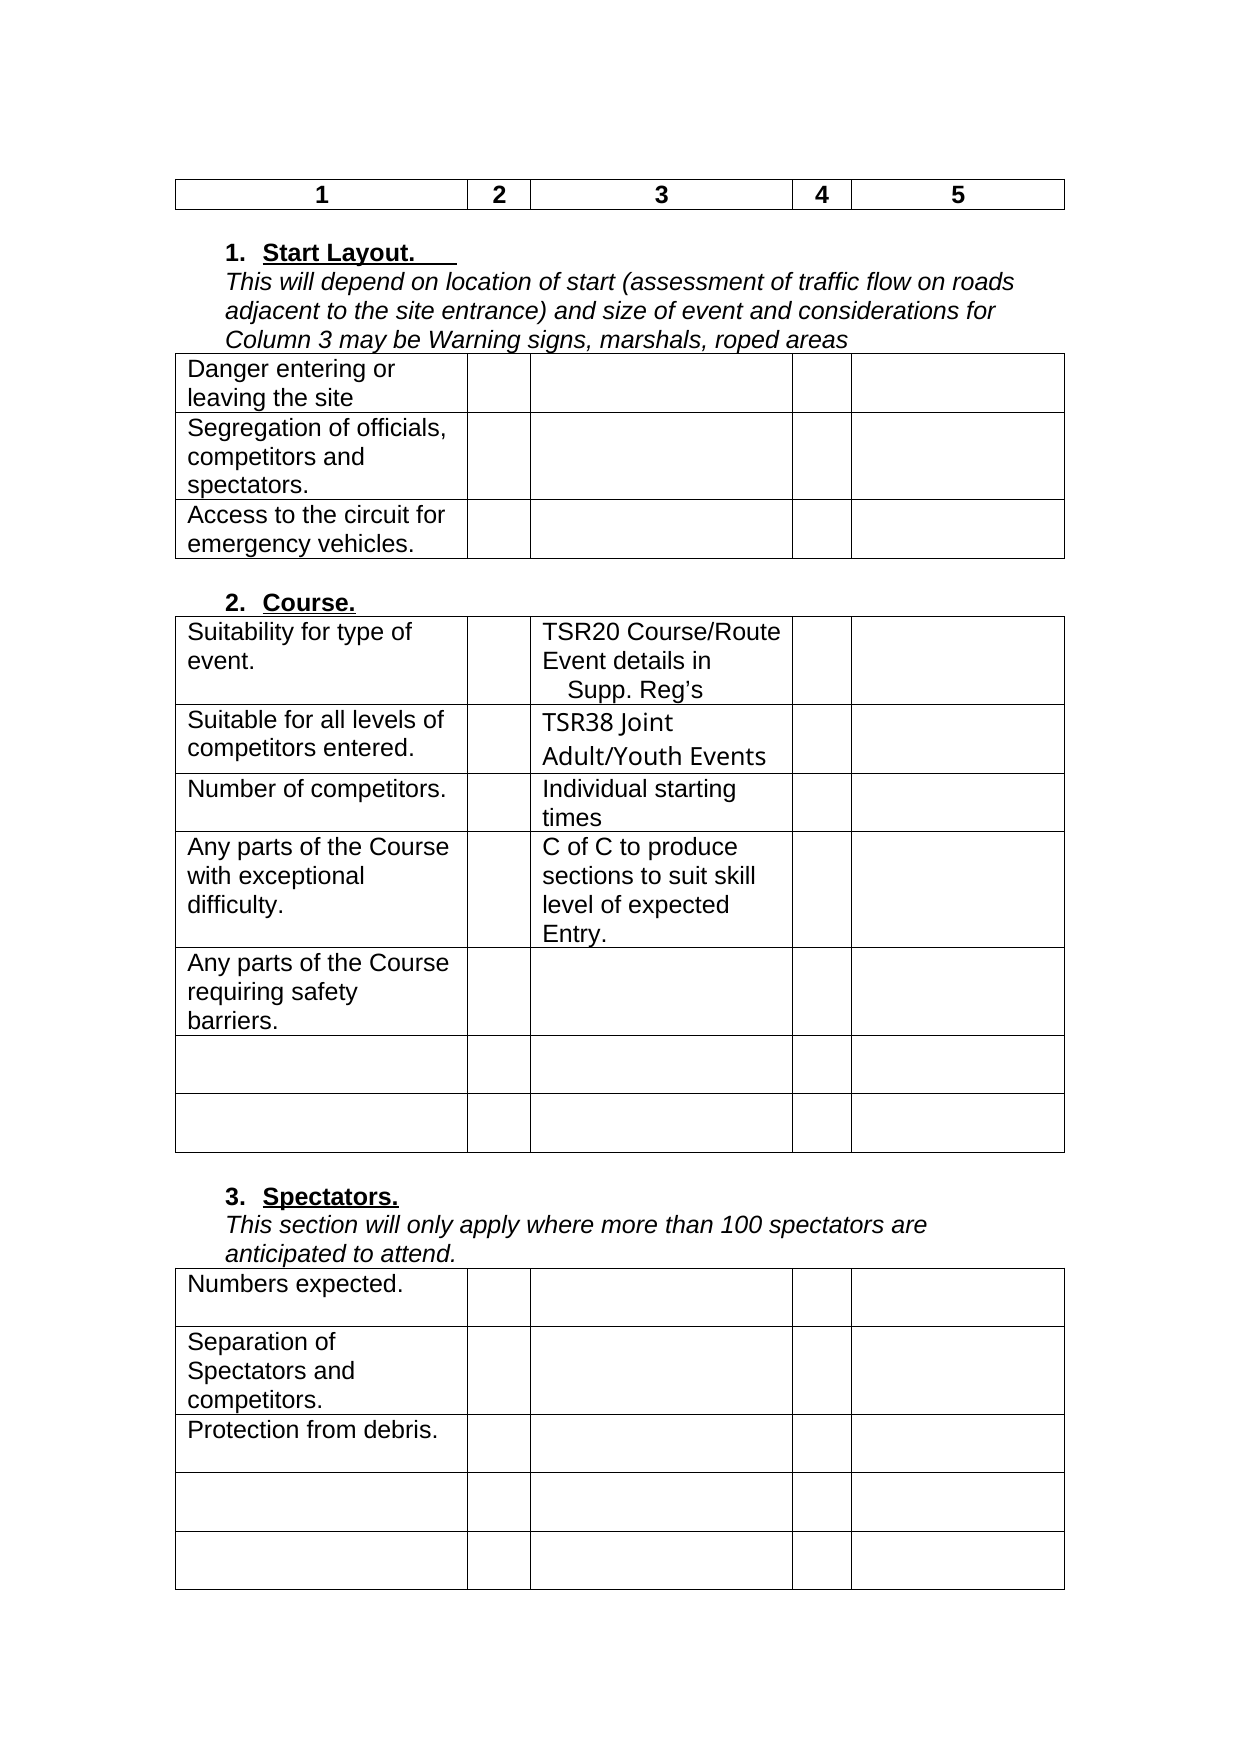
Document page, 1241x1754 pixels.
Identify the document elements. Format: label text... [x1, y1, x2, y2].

table_cell [793, 413, 851, 499]
table_cell [176, 1036, 467, 1093]
table_header [468, 617, 530, 703]
table_cell [852, 1094, 1064, 1152]
table_header 5 [852, 180, 1064, 208]
table_header 2 [468, 180, 530, 208]
table_cell [793, 948, 851, 1034]
table_cell [852, 705, 1064, 773]
table_header Danger entering or leaving the site [176, 354, 467, 412]
table_header [468, 1269, 530, 1326]
table_cell [468, 774, 530, 831]
table_cell [852, 948, 1064, 1034]
text This section will only apply where more than 100 spectators are anticipated to attend. [225, 1210, 1053, 1268]
table_cell [531, 1532, 792, 1589]
table_cell [468, 832, 530, 947]
table_header [852, 1269, 1064, 1326]
table_cell [176, 1094, 467, 1152]
list Course. [225, 587, 1053, 616]
table_cell [793, 832, 851, 947]
text This will depend on location of start (assessment of traffic flow on roads adjacent to the site entrance) and size of event and considerations for Column 3 may be Warning signs, marshals, roped areas [225, 267, 1053, 353]
table_cell C of C to produce sections to suit skill level of expected Entry. [531, 832, 792, 947]
table_cell [468, 705, 530, 773]
table_cell [531, 1473, 792, 1531]
table_header [852, 617, 1064, 703]
list Spectators. [225, 1181, 1053, 1210]
table_cell [531, 948, 792, 1034]
table_cell [793, 1327, 851, 1413]
table_cell [531, 1094, 792, 1152]
table_cell [852, 413, 1064, 499]
table_header [852, 354, 1064, 412]
table_cell [852, 1327, 1064, 1413]
table_cell TSR38 Joint Adult/Youth Events [531, 705, 792, 773]
table_cell [793, 774, 851, 831]
table_cell [468, 1036, 530, 1093]
list Start Layout. [225, 238, 1053, 267]
table_header [531, 354, 792, 412]
table_cell [852, 1415, 1064, 1472]
table_cell Suitable for all levels of competitors entered. [176, 705, 467, 773]
table_header [531, 1269, 792, 1326]
table_cell [793, 1532, 851, 1589]
table_cell [468, 948, 530, 1034]
table_cell [793, 705, 851, 773]
table_cell Segregation of officials, competitors and spectators. [176, 413, 467, 499]
table_header 3 [531, 180, 792, 208]
table_cell [852, 774, 1064, 831]
table_cell Access to the circuit for emergency vehicles. [176, 500, 467, 558]
table_cell [793, 1094, 851, 1152]
table_cell [793, 1415, 851, 1472]
table_cell Protection from debris. [176, 1415, 467, 1472]
table_cell [531, 1327, 792, 1413]
table_cell [793, 1036, 851, 1093]
table_header [468, 354, 530, 412]
table_cell [531, 500, 792, 558]
table_cell [852, 832, 1064, 947]
table_cell [531, 1415, 792, 1472]
table_cell Any parts of the Course with exceptional difficulty. [176, 832, 467, 947]
table_cell Number of competitors. [176, 774, 467, 831]
table_cell [468, 1415, 530, 1472]
table_cell [468, 1327, 530, 1413]
table_header 4 [793, 180, 851, 208]
table_header [793, 617, 851, 703]
table_cell [176, 1532, 467, 1589]
table_cell [852, 500, 1064, 558]
table_cell Separation of Spectators and competitors. [176, 1327, 467, 1413]
table_cell [793, 500, 851, 558]
table_cell [468, 413, 530, 499]
table_header [793, 1269, 851, 1326]
table_cell Individual starting times [531, 774, 792, 831]
table_cell [852, 1473, 1064, 1531]
table_header TSR20 Course/Route Event details in Supp. Reg’s [531, 617, 792, 703]
table_cell [468, 1473, 530, 1531]
table_cell [176, 1473, 467, 1531]
table_header 1 [176, 180, 467, 208]
table_cell [468, 1094, 530, 1152]
table_header Numbers expected. [176, 1269, 467, 1326]
table_cell [468, 500, 530, 558]
table_cell [793, 1473, 851, 1531]
table_cell [468, 1532, 530, 1589]
table_header [793, 354, 851, 412]
table_cell [531, 1036, 792, 1093]
table_cell [852, 1036, 1064, 1093]
table_header Suitability for type of event. [176, 617, 467, 703]
table_cell Any parts of the Course requiring safety barriers. [176, 948, 467, 1034]
table_cell [852, 1532, 1064, 1589]
table_cell [531, 413, 792, 499]
